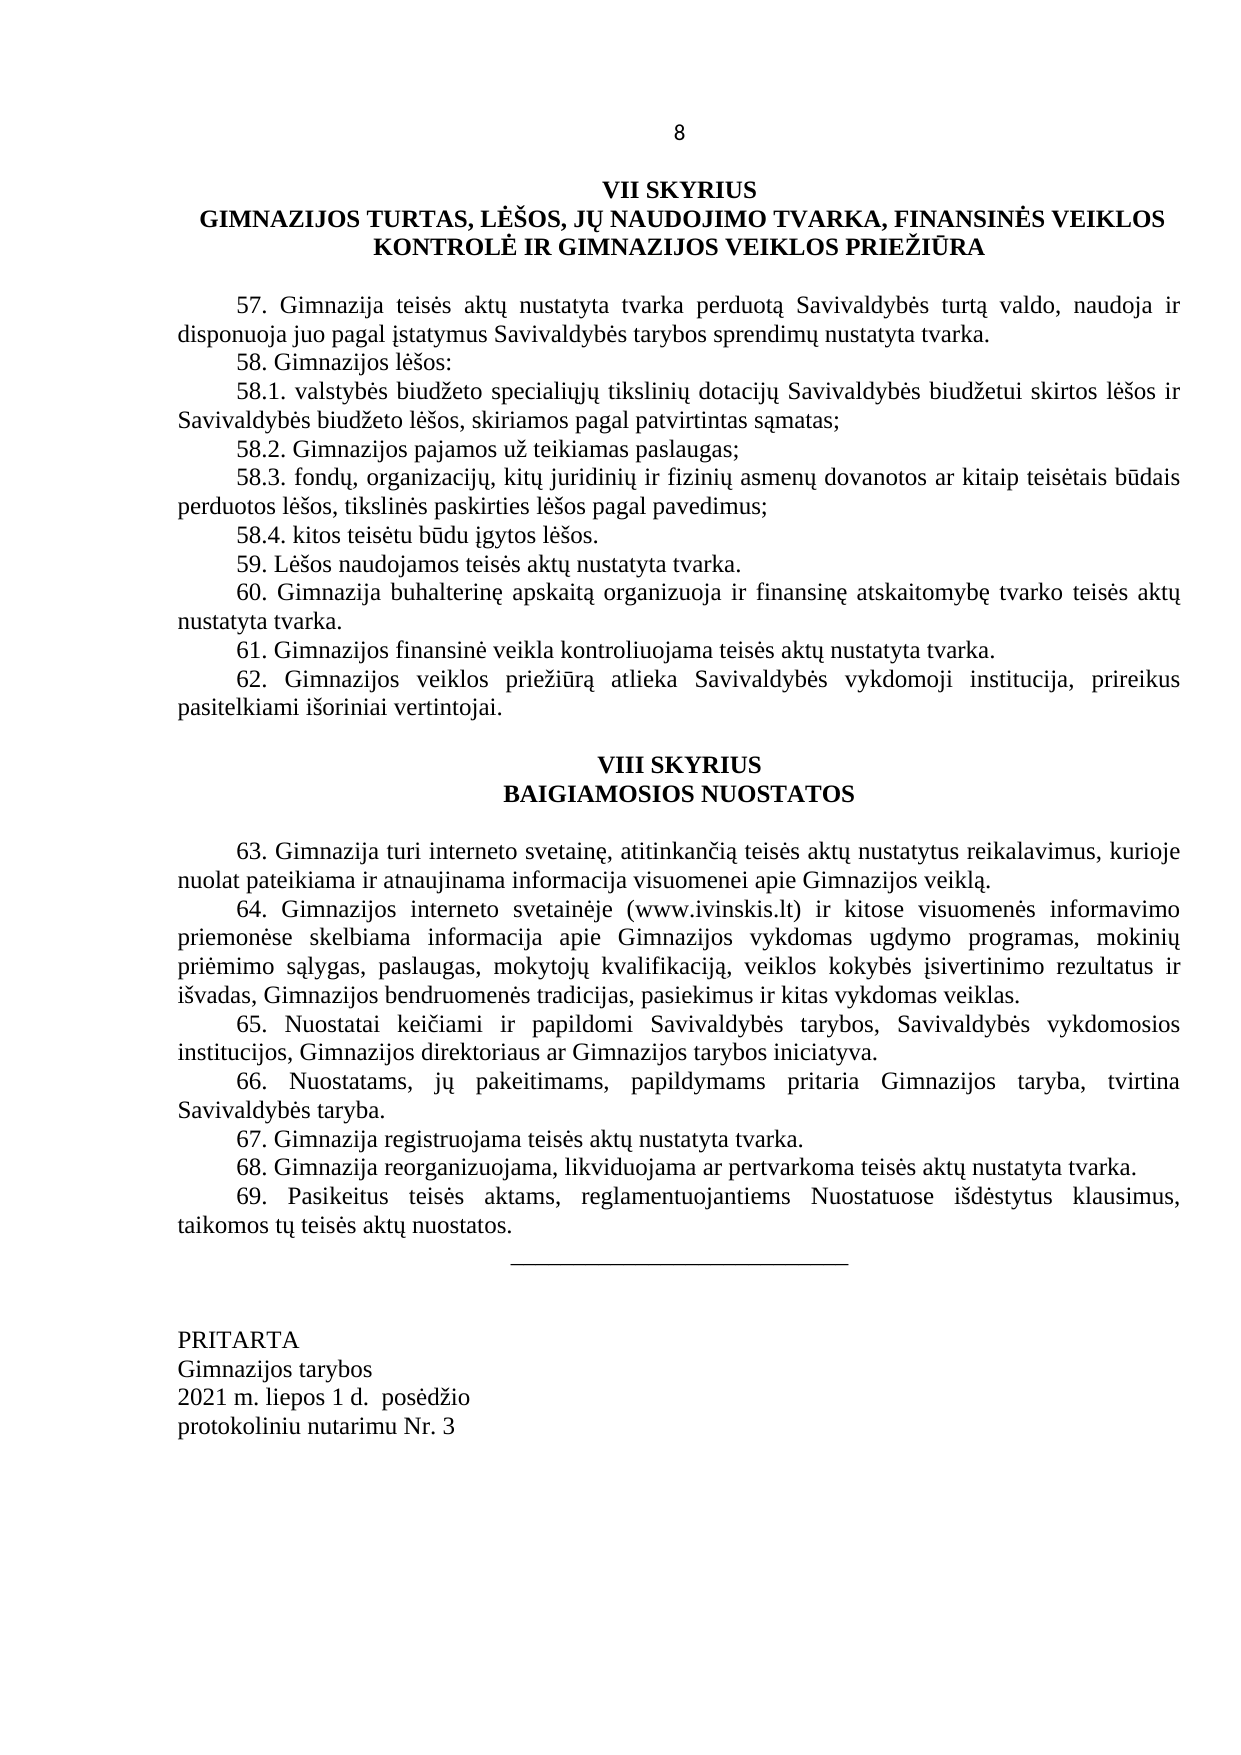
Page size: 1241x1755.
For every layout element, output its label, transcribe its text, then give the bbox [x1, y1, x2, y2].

text 63. Gimnazija turi interneto svetainę, atitinkančią teisės aktų nustatytus reikalavimus, kurioje nuolat pateikiama ir atnaujinama informacija visuomenei apie Gimnazijos veiklą. [177, 836, 1181, 894]
text 57. Gimnazija teisės aktų nustatyta tvarka perduotą Savivaldybės turtą valdo, naudoja ir disponuoja juo pagal įstatymus Savivaldybės tarybos sprendimų nustatyta tvarka. [177, 290, 1181, 347]
text GIMNAZIJOS TURTAS, LĖŠOS, JŲ NAUDOJIMO TVARKA, FINANSINĖS VEIKLOS KONTROLĖ IR GIMNAZIJOS VEIKLOS PRIEŽIŪRA [177, 204, 1181, 261]
text 58.2. Gimnazijos pajamos už teikiamas paslaugas; [177, 434, 1181, 462]
text VIII SKYRIUS [177, 750, 1181, 779]
text 68. Gimnazija reorganizuojama, likviduojama ar pertvarkoma teisės aktų nustatyta tvarka. [177, 1152, 1181, 1181]
text 64. Gimnazijos interneto svetainėje (www.ivinskis.lt) ir kitose visuomenės informavimo priemonėse skelbiama informacija apie Gimnazijos vykdomas ugdymo programas, mokinių priėmimo sąlygas, paslaugas, mokytojų kvalifikaciją, veiklos kokybės įsivertinimo rezultatus ir išvadas, Gimnazijos bendruomenės tradicijas, pasiekimus ir kitas vykdomas veiklas. [177, 894, 1181, 1009]
text 66. Nuostatams, jų pakeitimams, papildymams pritaria Gimnazijos taryba, tvirtina Savivaldybės taryba. [177, 1066, 1181, 1124]
text ___________________________ [177, 1239, 1181, 1267]
text VII SKYRIUS [177, 175, 1181, 204]
text 58. Gimnazijos lėšos: [177, 347, 1181, 376]
text 65. Nuostatai keičiami ir papildomi Savivaldybės tarybos, Savivaldybės vykdomosios institucijos, Gimnazijos direktoriaus ar Gimnazijos tarybos iniciatyva. [177, 1009, 1181, 1066]
text 2021 m. liepos 1 d. posėdžio [177, 1382, 1181, 1411]
text 69. Pasikeitus teisės aktams, reglamentuojantiems Nuostatuose išdėstytus klausimus, taikomos tų teisės aktų nuostatos. [177, 1181, 1181, 1239]
text 58.1. valstybės biudžeto specialiųjų tikslinių dotacijų Savivaldybės biudžetui skirtos lėšos ir Savivaldybės biudžeto lėšos, skiriamos pagal patvirtintas sąmatas; [177, 376, 1181, 434]
text 67. Gimnazija registruojama teisės aktų nustatyta tvarka. [177, 1124, 1181, 1152]
text 59. Lėšos naudojamos teisės aktų nustatyta tvarka. [177, 549, 1181, 577]
text protokoliniu nutarimu Nr. 3 [177, 1411, 1181, 1440]
text Gimnazijos tarybos [177, 1354, 1181, 1382]
text 60. Gimnazija buhalterinę apskaitą organizuoja ir finansinę atskaitomybę tvarko teisės aktų nustatyta tvarka. [177, 577, 1181, 635]
text 62. Gimnazijos veiklos priežiūrą atlieka Savivaldybės vykdomoji institucija, prireikus pasitelkiami išoriniai vertintojai. [177, 664, 1181, 721]
text 58.3. fondų, organizacijų, kitų juridinių ir fizinių asmenų dovanotos ar kitaip teisėtais būdais perduotos lėšos, tikslinės paskirties lėšos pagal pavedimus; [177, 462, 1181, 520]
text 61. Gimnazijos finansinė veikla kontroliuojama teisės aktų nustatyta tvarka. [177, 635, 1181, 664]
text 58.4. kitos teisėtu būdu įgytos lėšos. [177, 520, 1181, 549]
text BAIGIAMOSIOS NUOSTATOS [177, 779, 1181, 807]
text PRITARTA [177, 1325, 1181, 1354]
